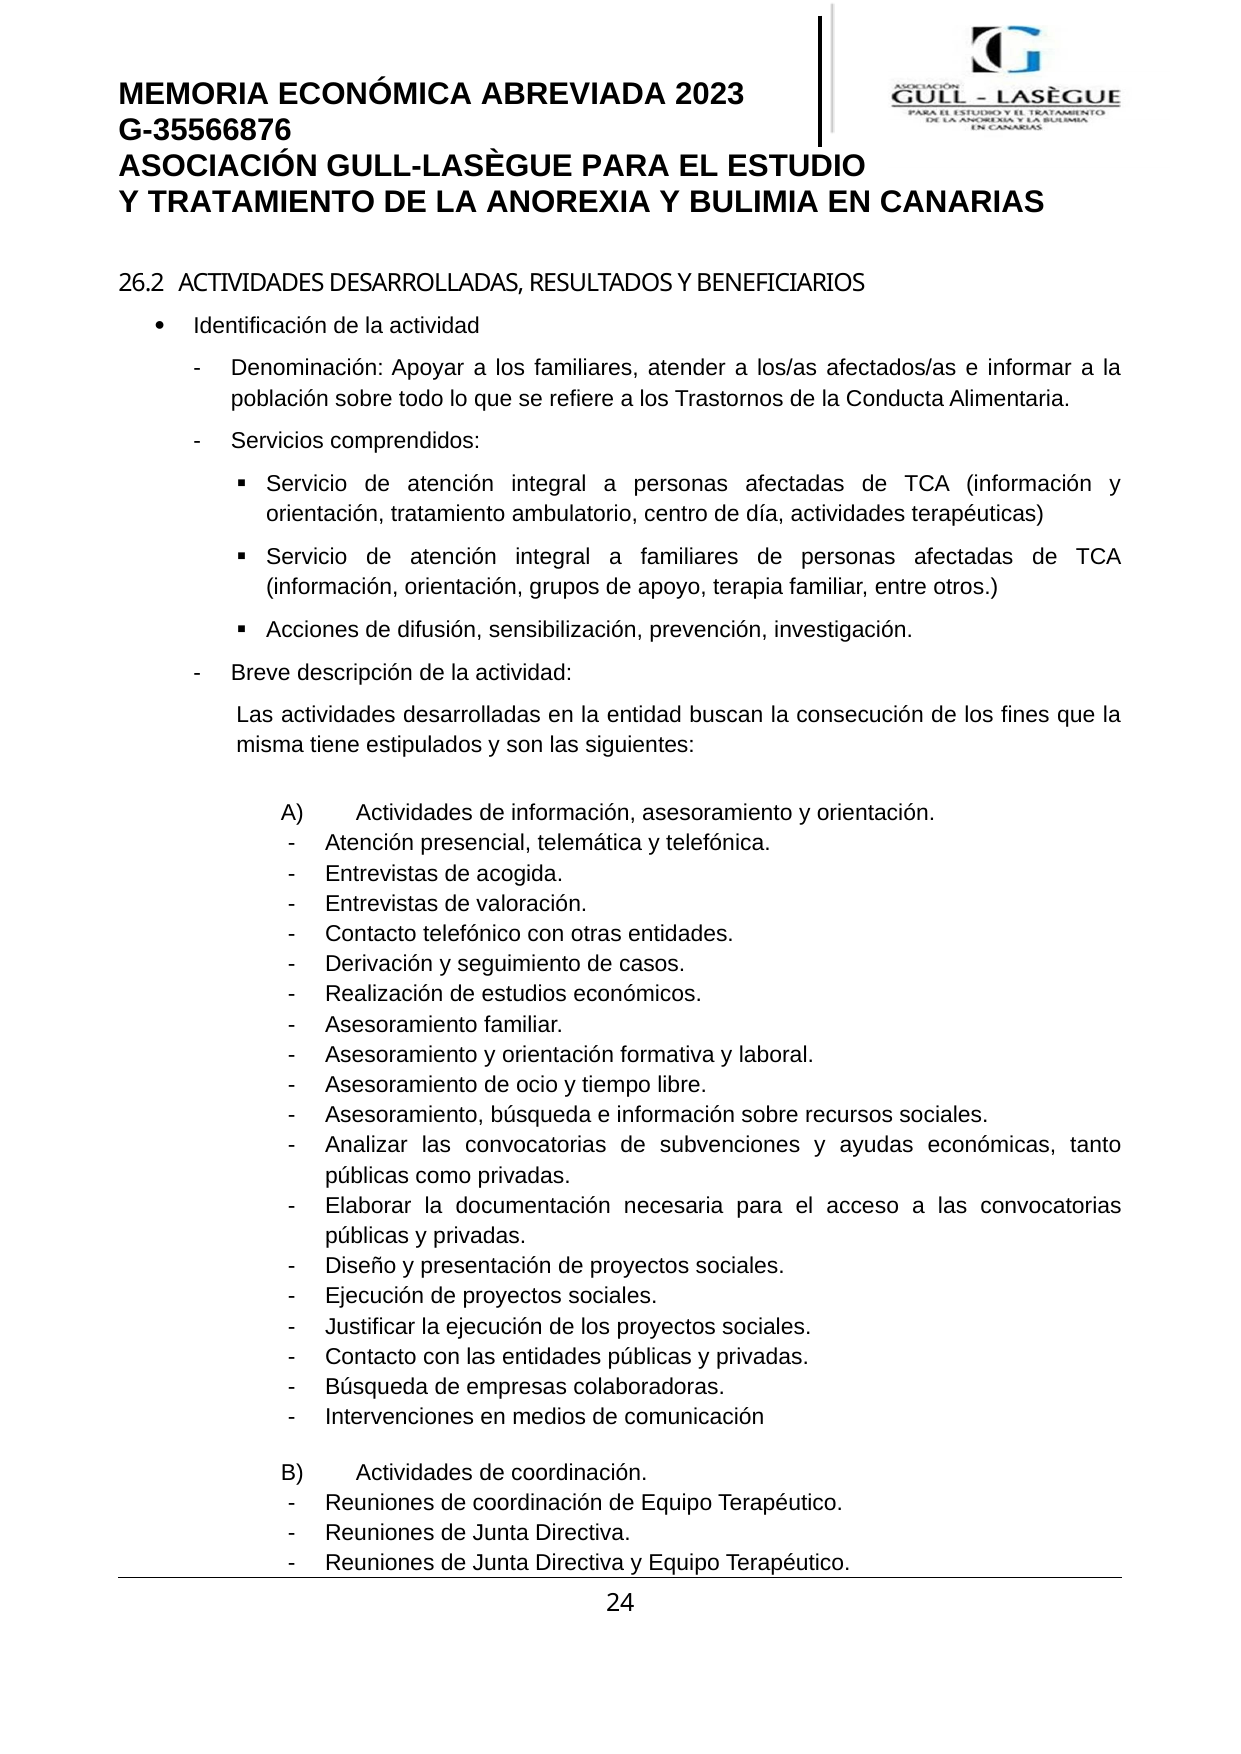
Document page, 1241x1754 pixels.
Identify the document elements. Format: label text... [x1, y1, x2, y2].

list Justificar la ejecución de los proyectos sociales. [288, 1313, 1122, 1339]
list Asesoramiento y orientación formativa y laboral. [288, 1041, 1122, 1067]
list Asesoramiento familiar. [288, 1011, 1122, 1037]
list Elaborar la documentación necesaria para el acceso a las convocatorias públicas y privadas. [288, 1192, 1122, 1248]
list Búsqueda de empresas colaboradoras. [288, 1373, 1122, 1399]
list Actividades de información, asesoramiento y orientación. [281, 799, 1122, 825]
subtitle ACTIVIDADES DESARROLLADAS, RESULTADOS Y BENEFICIARIOS [118, 265, 1122, 299]
list Intervenciones en medios de comunicación [288, 1403, 1122, 1429]
list Servicio de atención integral a familiares de personas afectadas de TCA (información, orientación, grupos de apoyo, terapia familiar, entre otros.) [236, 543, 1122, 599]
list Servicios comprendidos: [193, 427, 1122, 453]
list Servicio de atención integral a personas afectadas de TCA (información y orientación, tratamiento ambulatorio, centro de día, actividades terapéuticas) [236, 470, 1122, 526]
list Contacto con las entidades públicas y privadas. [288, 1343, 1122, 1369]
list Denominación: Apoyar a los familiares, atender a los/as afectados/as e informar a la población sobre todo lo que se refiere a los Trastornos de la Conducta Alimentaria. [193, 354, 1122, 411]
list Derivación y seguimiento de casos. [288, 950, 1122, 976]
list Breve descripción de la actividad: [193, 658, 1122, 685]
list Contacto telefónico con otras entidades. [288, 920, 1122, 946]
list Analizar las convocatorias de subvenciones y ayudas económicas, tanto públicas como privadas. [288, 1131, 1122, 1188]
list Asesoramiento, búsqueda e información sobre recursos sociales. [288, 1101, 1122, 1127]
list Asesoramiento de ocio y tiempo libre. [288, 1071, 1122, 1097]
list Identificación de la actividad [156, 312, 1122, 338]
list Reuniones de Junta Directiva y Equipo Terapéutico. [288, 1549, 1122, 1575]
list Entrevistas de valoración. [288, 890, 1122, 916]
list Realización de estudios económicos. [288, 980, 1122, 1007]
list Atención presencial, telemática y telefónica. [288, 829, 1122, 856]
text Las actividades desarrolladas en la entidad buscan la consecución de los fines que la misma tiene estipulados y son las siguientes: [236, 701, 1122, 758]
list Reuniones de coordinación de Equipo Terapéutico. [288, 1489, 1122, 1515]
list Ejecución de proyectos sociales. [288, 1282, 1122, 1309]
list Reuniones de Junta Directiva. [288, 1519, 1122, 1545]
list Diseño y presentación de proyectos sociales. [288, 1252, 1122, 1278]
list Acciones de difusión, sensibilización, prevención, investigación. [236, 616, 1122, 642]
list Actividades de coordinación. [281, 1458, 1122, 1485]
list Entrevistas de acogida. [288, 859, 1122, 886]
